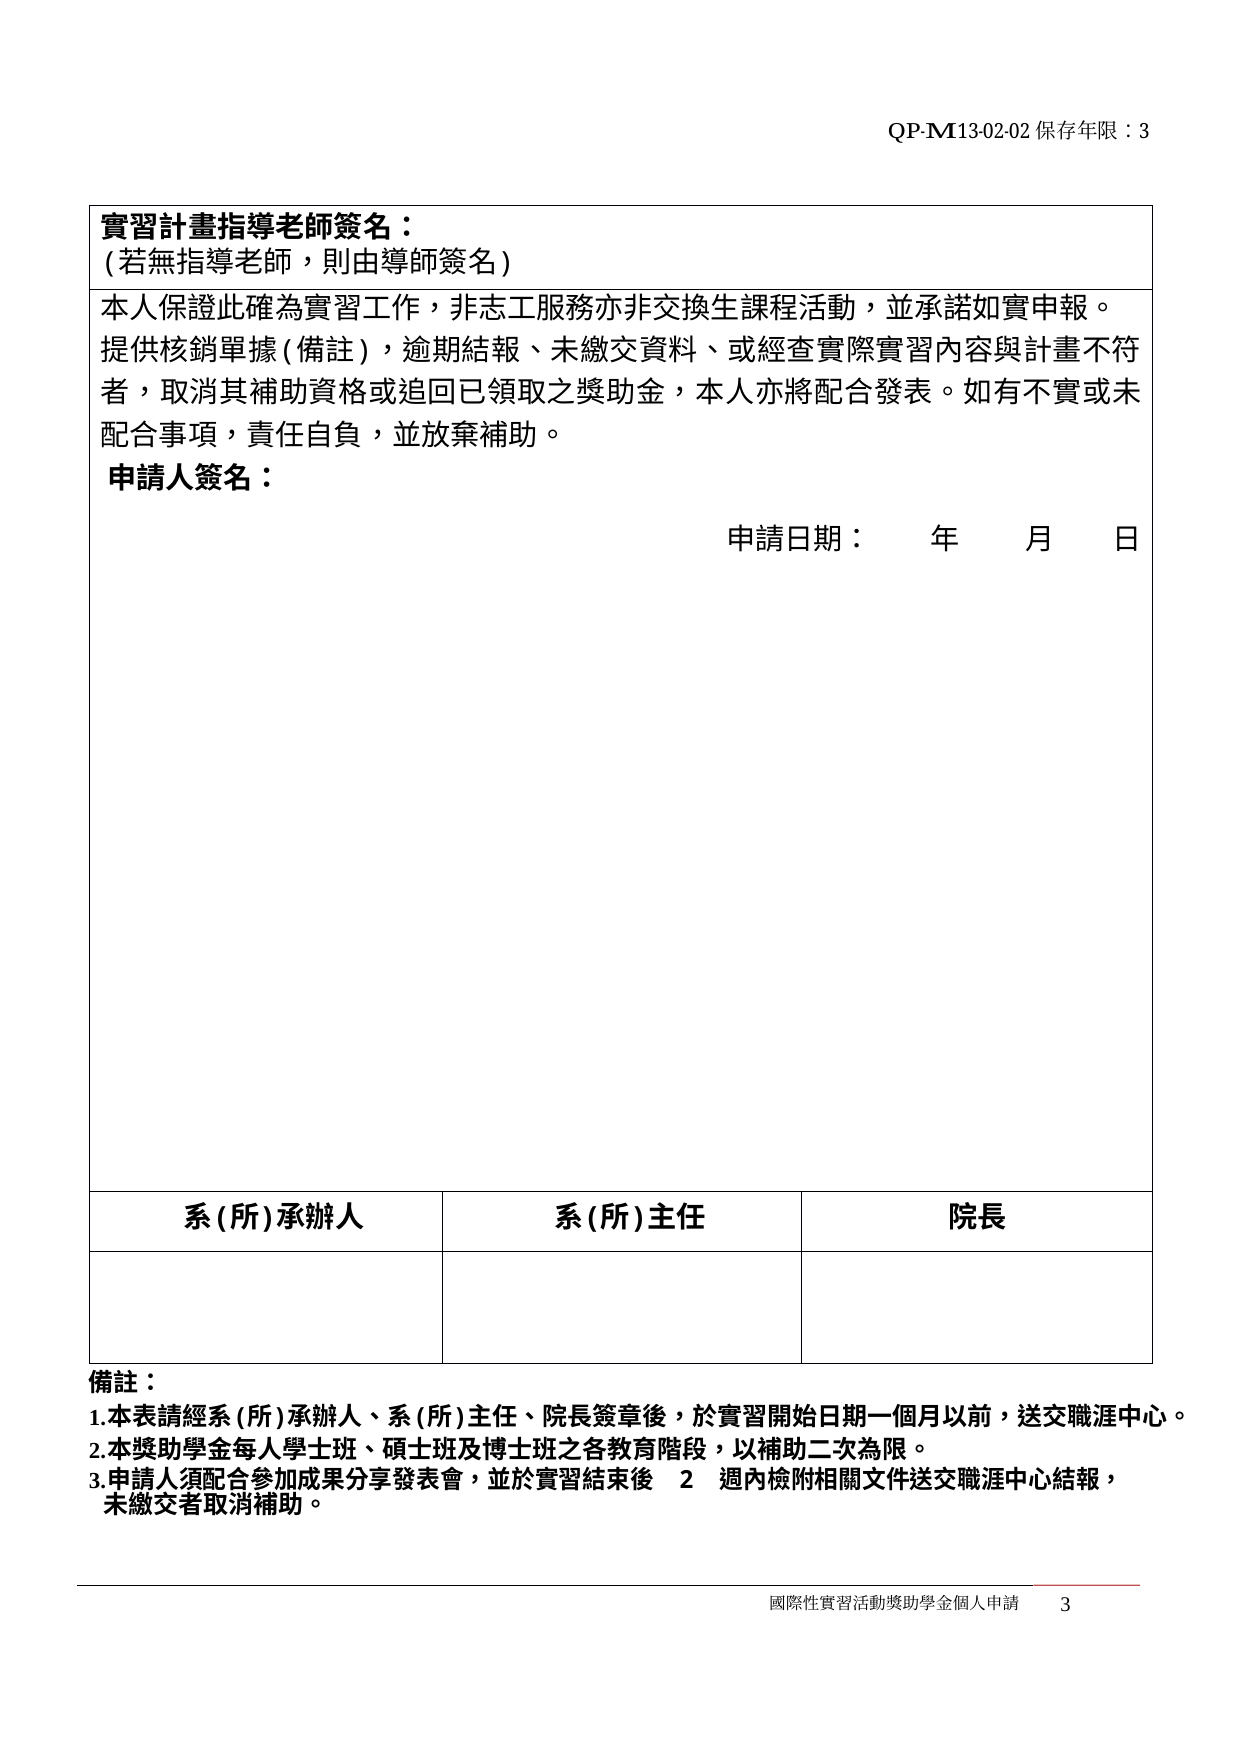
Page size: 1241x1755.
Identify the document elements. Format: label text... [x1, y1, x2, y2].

list 本獎助學金每人學士班、碩士班及博士班之各教育階段，以補助二次為限。 [89, 1432, 1178, 1465]
table_cell 院長 [802, 1192, 1152, 1251]
table_header 實習計畫指導老師簽名： (若無指導老師，則由導師簽名) [90, 206, 1152, 289]
table_cell [802, 1252, 1152, 1362]
table_cell [443, 1252, 801, 1362]
table_cell 系(所)承辦人 [90, 1192, 442, 1251]
table_cell [90, 1252, 442, 1362]
list 本表請經系(所)承辦人、系(所)主任、院長簽章後，於實習開始日期一個月以前，送交職涯中心。 [89, 1398, 1178, 1432]
text 備註： [89, 1363, 1178, 1398]
table_cell 本人保證此確為實習工作，非志工服務亦非交換生課程活動，並承諾如實申報。 提供核銷單據(備註)，逾期結報、未繳交資料、或經查實際實習內容與計畫不符 者，取消其補助資格或追回已領取之獎助金，本人亦將配合發表。如有不實或未配合事項，責任自負，並放棄補助。 申請人簽名： 申請日期： 年 月 日 [90, 290, 1152, 1191]
list 申請人須配合參加成果分享發表會，並於實習結束後 2 週內檢附相關文件送交職涯中心結報， 未繳交者取消補助。 [89, 1467, 1134, 1521]
table_cell 系(所)主任 [443, 1192, 801, 1251]
